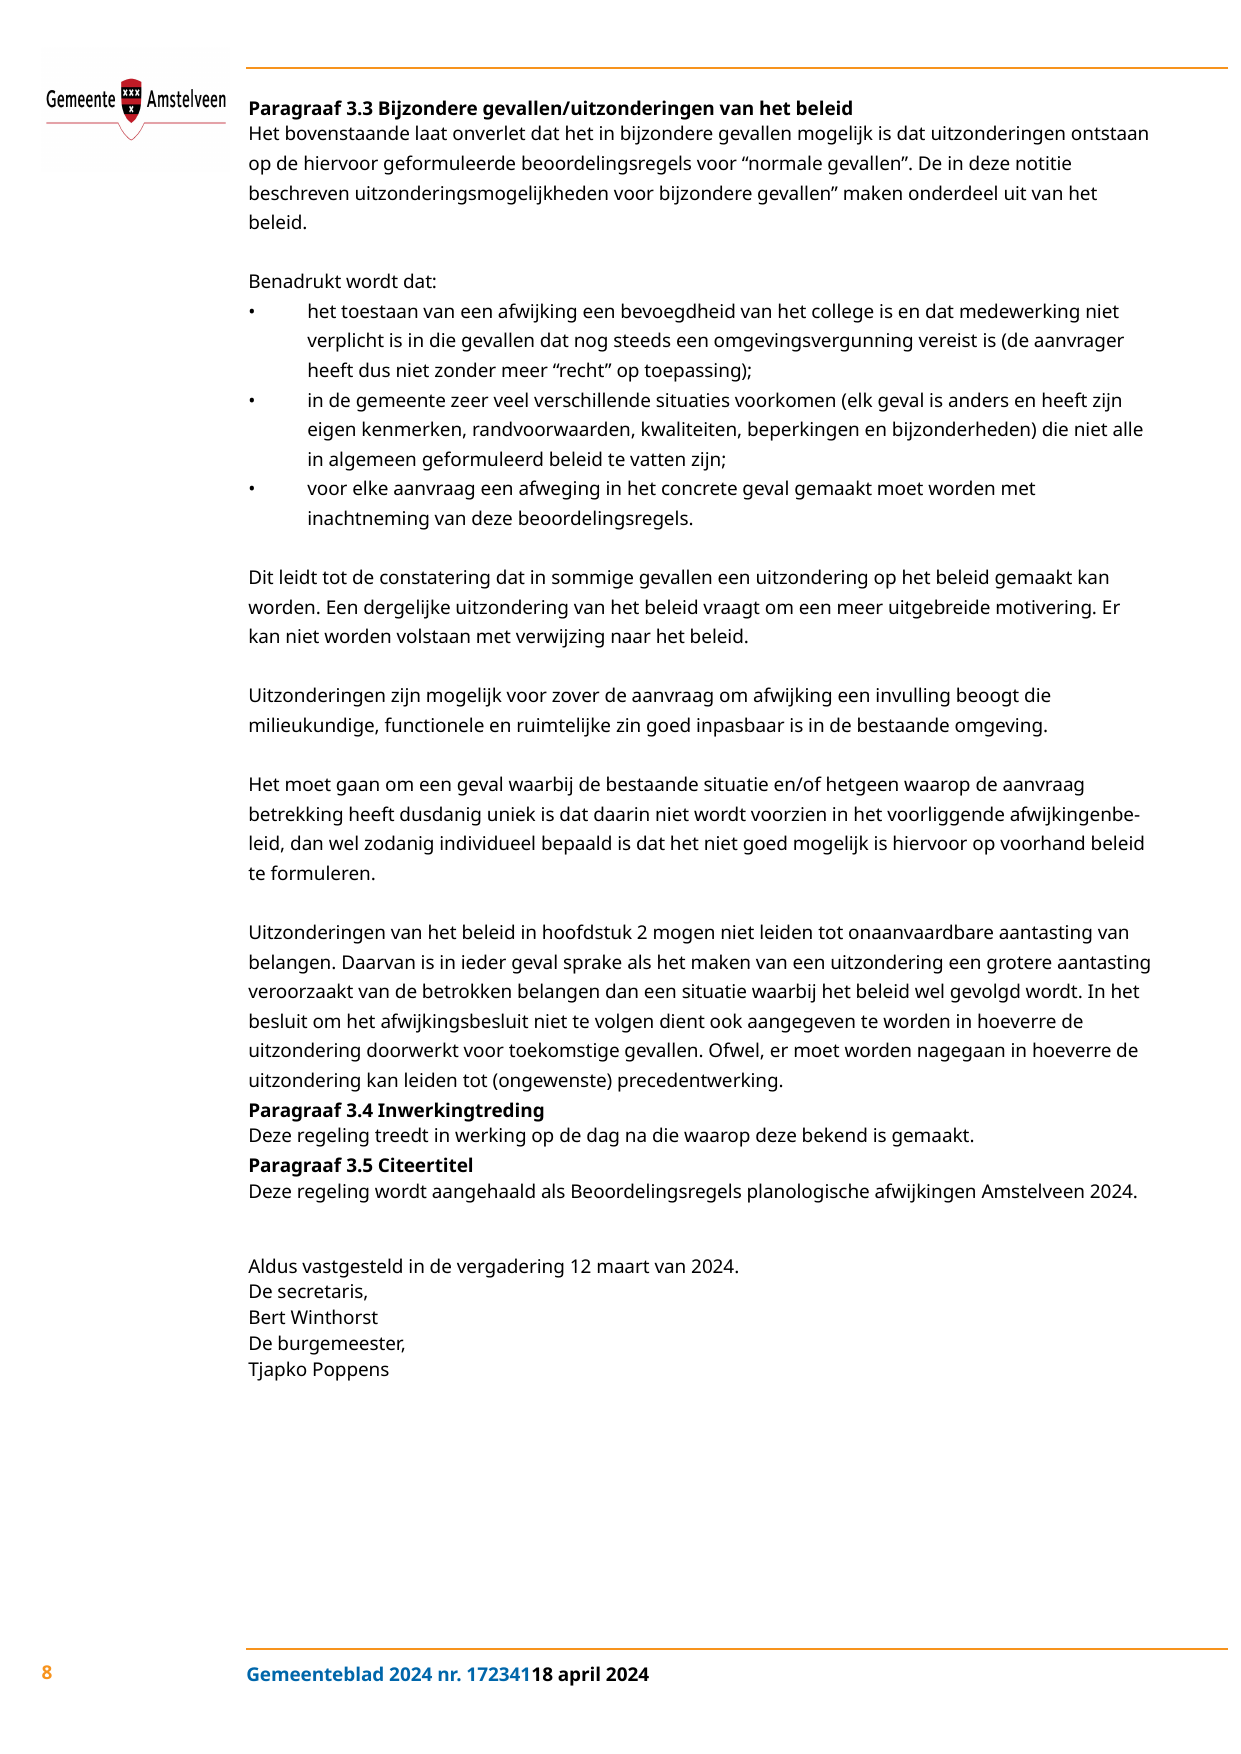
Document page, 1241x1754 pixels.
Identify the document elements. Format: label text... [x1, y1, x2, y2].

text De burgemeester, [248, 1330, 1152, 1356]
list voor elke aanvraag een afweging in het concrete geval gemaakt moet worden met inachtneming van deze beoordelingsregels. [248, 476, 1152, 531]
text Paragraaf 3.5 Citeertitel [248, 1152, 1152, 1178]
list het toestaan van een afwijking een bevoegdheid van het college is en dat medewerking niet verplicht is in die gevallen dat nog steeds een omgevingsvergunning vereist is (de aanvrager heeft dus niet zonder meer “recht” op toepassing); [248, 298, 1152, 383]
text Uitzonderingen zijn mogelijk voor zover de aanvraag om afwijking een invulling beoogt die milieukundige, functionele en ruimtelijke zin goed inpasbaar is in de bestaande omgeving. [248, 683, 1152, 738]
text Tjapko Poppens [248, 1356, 1152, 1382]
list in de gemeente zeer veel verschillende situaties voorkomen (elk geval is anders en heeft zijn eigen kenmerken, randvoorwaarden, kwaliteiten, beperkingen en bijzonderheden) die niet alle in algemeen geformuleerd beleid te vatten zijn; [248, 387, 1152, 472]
text De secretaris, [248, 1279, 1152, 1304]
text Deze regeling wordt aangehaald als Beoordelingsregels planologische afwijkingen Amstelveen 2024. [248, 1178, 1152, 1203]
text Bert Winthorst [248, 1304, 1152, 1330]
text Het bovenstaande laat onverlet dat het in bijzondere gevallen mogelijk is dat uitzonderingen ontstaan op de hiervoor geformuleerde beoordelingsregels voor “normale gevallen”. De in deze notitie beschreven uitzonderingsmogelijkheden voor bijzondere gevallen” maken onderdeel uit van het beleid. [248, 121, 1152, 235]
text Dit leidt tot de constatering dat in sommige gevallen een uitzondering op het beleid gemaakt kan worden. Een dergelijke uitzondering van het beleid vraagt om een meer uitgebreide motivering. Er kan niet worden volstaan met verwijzing naar het beleid. [248, 564, 1152, 649]
text Uitzonderingen van het beleid in hoofdstuk 2 mogen niet leiden tot onaanvaardbare aantasting van belangen. Daarvan is in ieder geval sprake als het maken van een uitzondering een grotere aantasting veroorzaakt van de betrokken belangen dan een situatie waarbij het beleid wel gevolgd wordt. In het besluit om het afwijkingsbesluit niet te volgen dient ook aangegeven te worden in hoeverre de uitzondering doorwerkt voor toekomstige gevallen. Ofwel, er moet worden nagegaan in hoeverre de uitzondering kan leiden tot (ongewenste) precedentwerking. [248, 919, 1152, 1093]
text Benadrukt wordt dat: [248, 268, 1152, 294]
text Het moet gaan om een geval waarbij de bestaande situatie en/of hetgeen waarop de aanvraag betrekking heeft dusdanig uniek is dat daarin niet wordt voorzien in het voorliggende afwijkingenbe-leid, dan wel zodanig individueel bepaald is dat het niet goed mogelijk is hiervoor op voorhand beleid te formuleren. [248, 771, 1152, 886]
text Aldus vastgesteld in de vergadering 12 maart van 2024. [248, 1253, 1152, 1279]
text Deze regeling treedt in werking op de dag na die waarop deze bekend is gemaakt. [248, 1122, 1152, 1148]
text Paragraaf 3.3 Bijzondere gevallen/uitzonderingen van het beleid [248, 95, 1152, 121]
picture [41, 47, 231, 172]
text Paragraaf 3.4 Inwerkingtreding [248, 1097, 1152, 1122]
